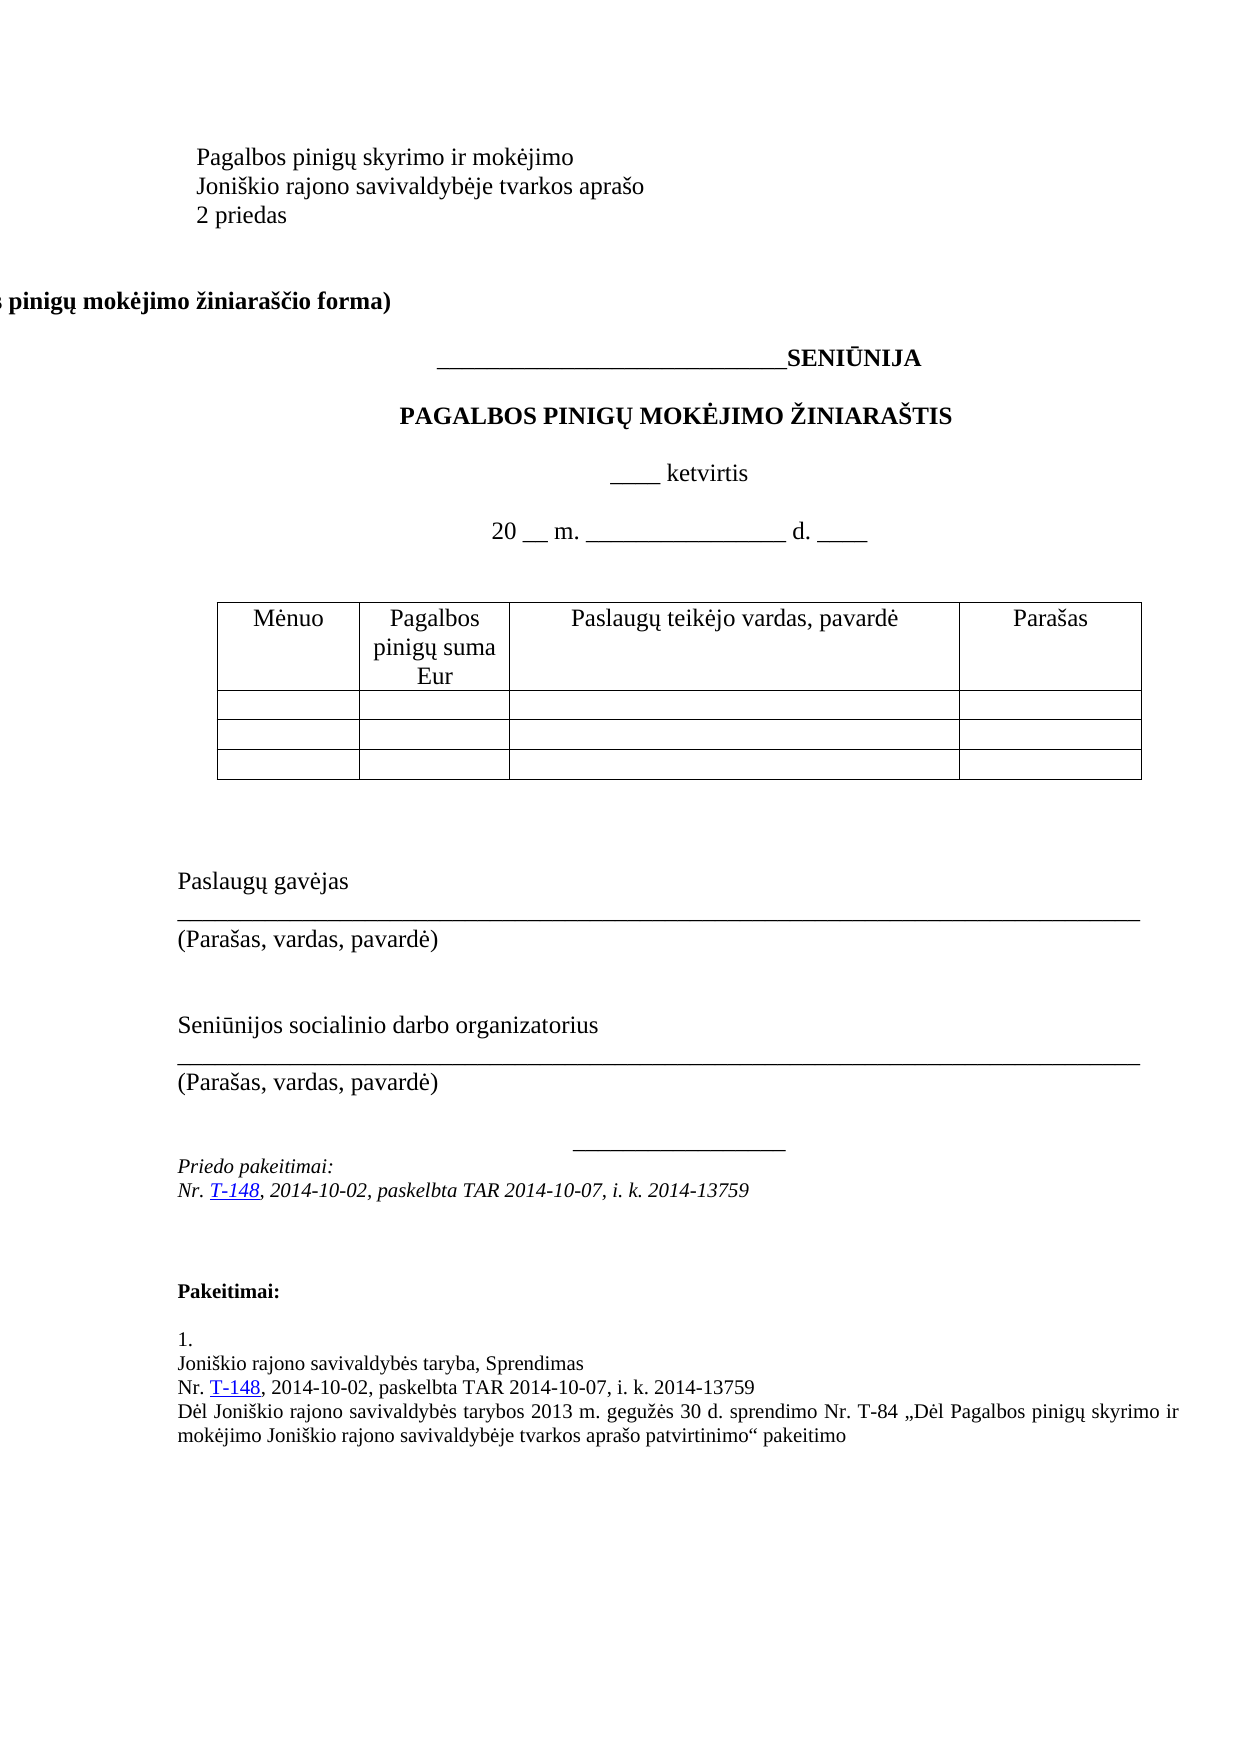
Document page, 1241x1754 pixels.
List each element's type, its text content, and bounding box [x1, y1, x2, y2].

table_cell [218, 691, 359, 719]
text (Pagalbos pinigų mokėjimo žiniaraščio forma) [177, 286, 1181, 315]
text _____________________________________________________________________________ [177, 895, 1181, 924]
text PAGALBOS PINIGŲ MOKĖJIMO ŽINIARAŠTIS [177, 401, 1181, 430]
table_cell [360, 691, 509, 719]
text ____ ketvirtis [177, 458, 1181, 487]
text 20 __ m. ________________ d. ____ [177, 516, 1181, 545]
text Joniškio rajono savivaldybės taryba, Sprendimas [177, 1351, 1181, 1375]
text _________________ [177, 1125, 1181, 1154]
text Dėl Joniškio rajono savivaldybės tarybos 2013 m. gegužės 30 d. sprendimo Nr. T-84 „Dėl Pagalbos pinigų skyrimo ir mokėjimo Joniškio rajono savivaldybėje tvarkos aprašo patvirtinimo“ pakeitimo [177, 1399, 1181, 1447]
text ____________________________seniūnija [177, 343, 1181, 372]
text Joniškio rajono savivaldybėje tvarkos aprašo [702, 171, 1181, 200]
text 1. [177, 1327, 1181, 1351]
text Paslaugų gavėjas [177, 866, 1181, 895]
table_cell [360, 750, 509, 779]
table_cell [360, 720, 509, 749]
table_cell [510, 750, 959, 779]
table_cell [510, 720, 959, 749]
text Priedo pakeitimai: [177, 1154, 1181, 1178]
text Seniūnijos socialinio darbo organizatorius [177, 1010, 1181, 1039]
table_cell [510, 691, 959, 719]
table_header Paslaugų teikėjo vardas, pavardė [510, 603, 959, 689]
table_cell [960, 691, 1141, 719]
text Pakeitimai: [177, 1279, 1181, 1303]
text 2 priedas [702, 200, 1181, 228]
text _____________________________________________________________________________ [177, 1039, 1181, 1067]
text (Parašas, vardas, pavardė) [177, 924, 1181, 952]
text Pagalbos pinigų skyrimo ir mokėjimo [702, 142, 1181, 171]
table_cell [218, 720, 359, 749]
text Nr. T-148, 2014-10-02, paskelbta TAR 2014-10-07, i. k. 2014-13759 [177, 1375, 1181, 1399]
text (Parašas, vardas, pavardė) [177, 1067, 1181, 1096]
table_cell [960, 720, 1141, 749]
table_cell [960, 750, 1141, 779]
table_cell [218, 750, 359, 779]
table_header Parašas [960, 603, 1141, 689]
table_header Pagalbos pinigų suma Eur [360, 603, 509, 689]
table_header Mėnuo [218, 603, 359, 689]
text Nr. T-148, 2014-10-02, paskelbta TAR 2014-10-07, i. k. 2014-13759 [177, 1178, 1181, 1202]
